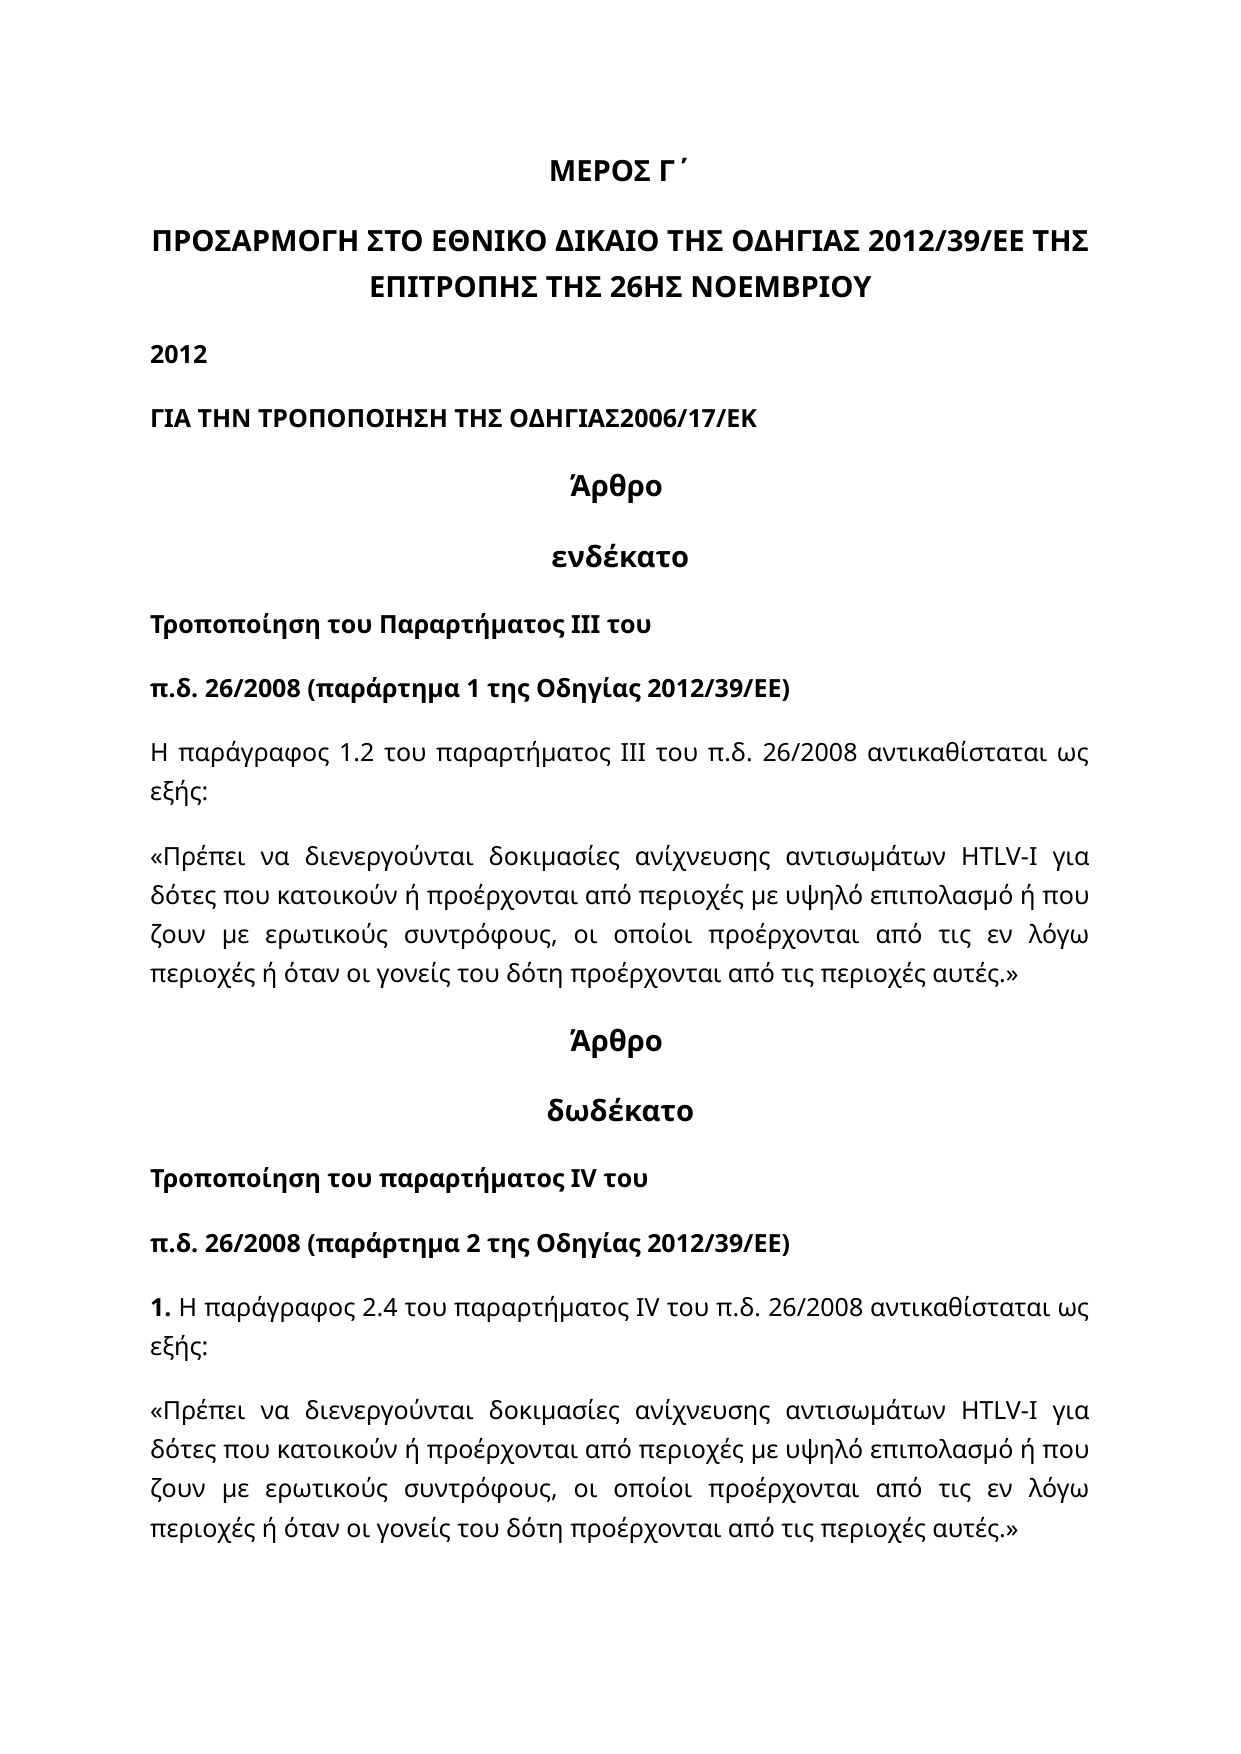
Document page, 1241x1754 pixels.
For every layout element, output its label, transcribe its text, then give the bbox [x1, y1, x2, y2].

subtitle Άρθρο [150, 1020, 1090, 1059]
subtitle ΠΡΟΣΑΡΜΟΓΗ ΣΤΟ ΕΘΝΙΚΟ ΔΙΚΑΙΟ ΤΗΣ ΟΔΗΓΙΑΣ 2012/39/ΕΕ ΤΗΣ ΕΠΙΤΡΟΠΗΣ ΤΗΣ 26ΗΣ ΝΟΕΜΒΡΙΟΥ [150, 221, 1090, 306]
text «Πρέπει να διενεργούνται δοκιμασίες ανίχνευσης αντισωμάτων HTLV-I για δότες που κατοικούν ή προέρχονται από περιοχές με υψηλό επιπολασμό ή που ζουν με ερωτικούς συντρόφους, οι οποίοι προέρχονται από τις εν λόγω περιοχές ή όταν οι γονείς του δότη προέρχονται από τις περιοχές αυτές.» [150, 1393, 1090, 1544]
text 2012 [150, 337, 1090, 371]
subtitle ΜΕΡΟΣ Γ΄ [150, 150, 1090, 190]
subtitle Άρθρο [150, 465, 1090, 505]
text Τροποποίηση του Παραρτήματος ΙΙΙ του [150, 606, 1090, 641]
text ΓΙΑ ΤΗΝ ΤΡΟΠΟΠΟΙΗΣΗ ΤΗΣ ΟΔΗΓΙΑΣ2006/17/ΕΚ [150, 401, 1090, 435]
text π.δ. 26/2008 (παράρτημα 1 της Οδηγίας 2012/39/ΕE) [150, 671, 1090, 705]
subtitle ενδέκατο [150, 536, 1090, 576]
text Η παράγραφος 1.2 του παραρτήματος IΙI του π.δ. 26/2008 αντικαθίσταται ως εξής: [150, 735, 1090, 808]
text π.δ. 26/2008 (παράρτημα 2 της Οδηγίας 2012/39/ΕE) [150, 1225, 1090, 1259]
text Τροποποίηση του παραρτήματος IV του [150, 1161, 1090, 1195]
subtitle δωδέκατο [150, 1090, 1090, 1130]
text «Πρέπει να διενεργούνται δοκιμασίες ανίχνευσης αντισωμάτων HTLV-I για δότες που κατοικούν ή προέρχονται από περιοχές με υψηλό επιπολασμό ή που ζουν με ερωτικούς συντρόφους, οι οποίοι προέρχονται από τις εν λόγω περιοχές ή όταν οι γονείς του δότη προέρχονται από τις περιοχές αυτές.» [150, 838, 1090, 990]
text 1. Η παράγραφος 2.4 του παραρτήματος ΙV του π.δ. 26/2008 αντικαθίσταται ως εξής: [150, 1289, 1090, 1363]
